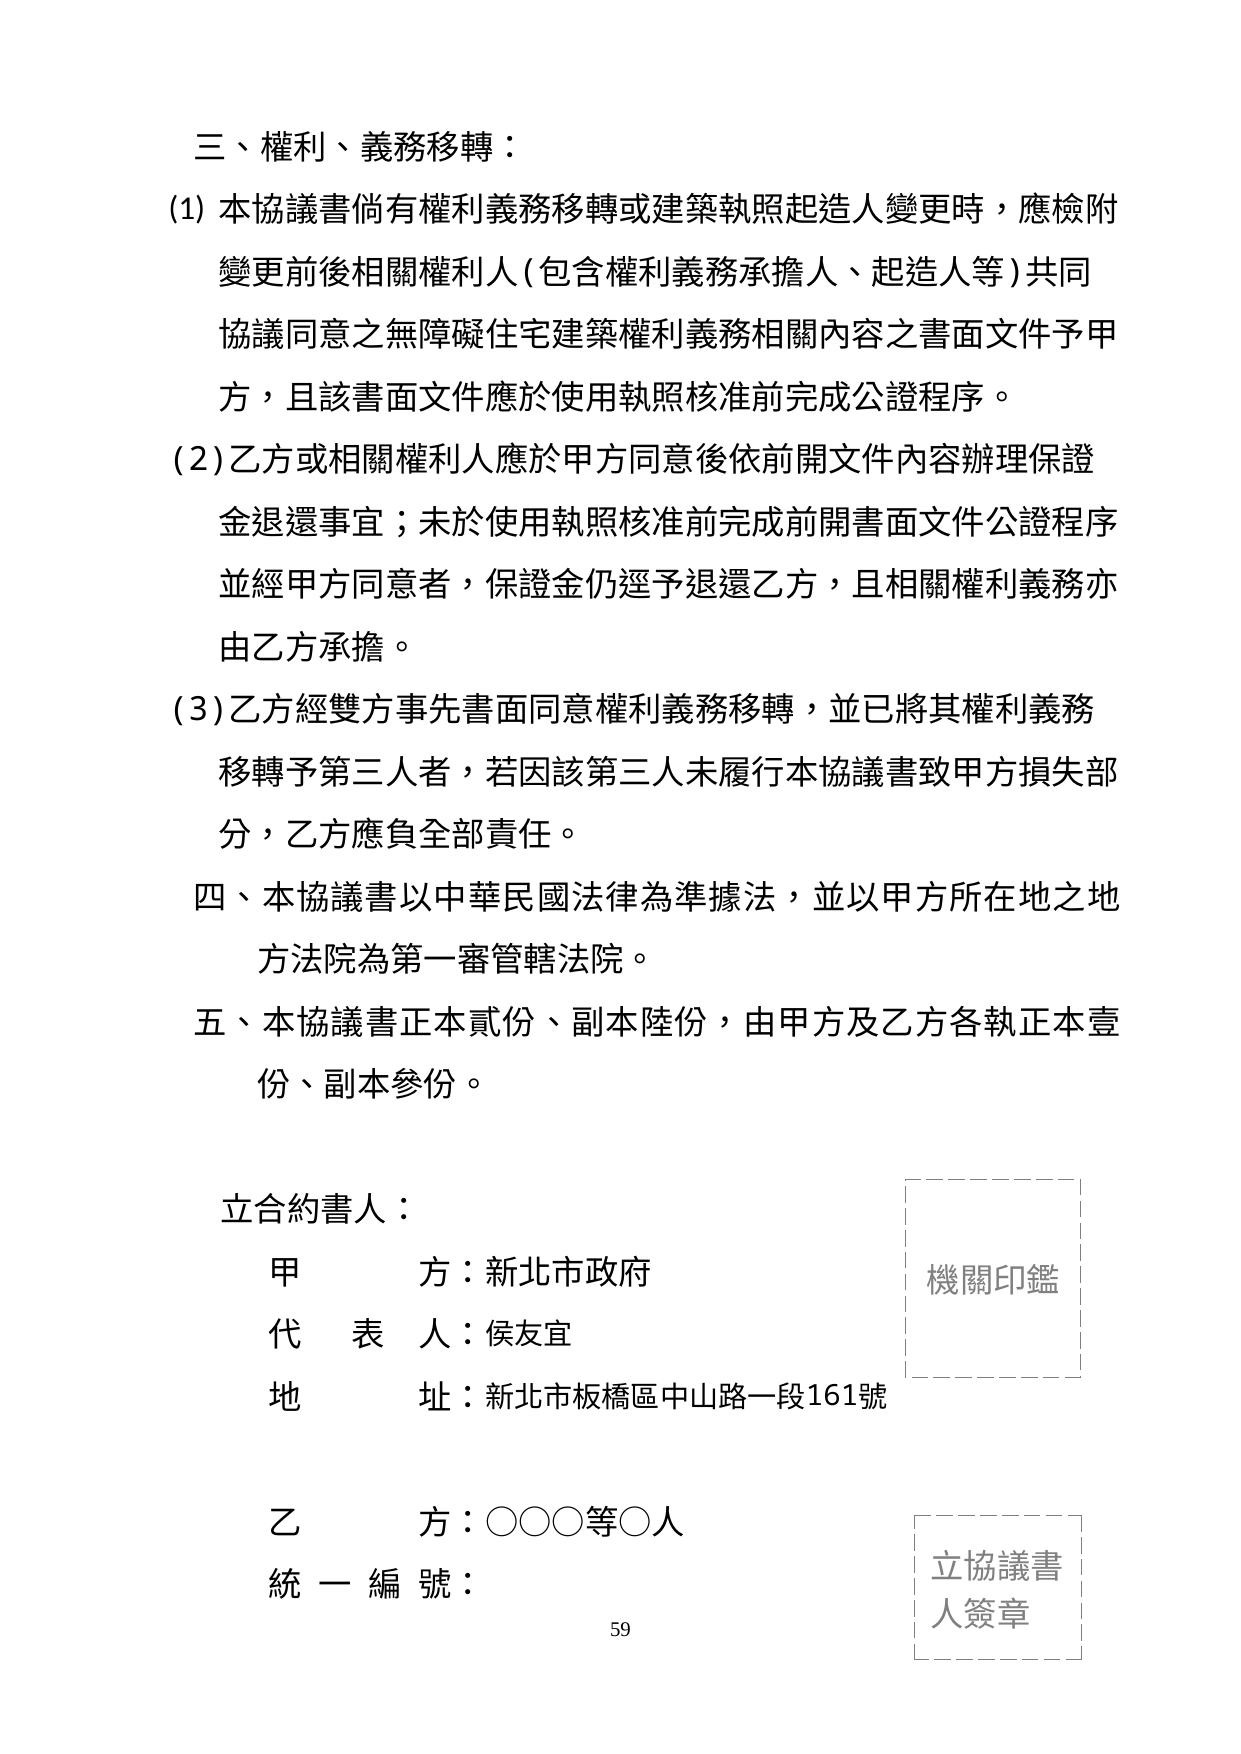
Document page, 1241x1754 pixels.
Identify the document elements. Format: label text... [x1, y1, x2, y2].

text 統 一 編 號： [268, 1540, 914, 1603]
text [1081, 1290, 1122, 1353]
list 乙方或相關權利人應於甲方同意後依前開文件內容辦理保證金退還事宜；未於使用執照核准前完成前開書面文件公證程序並經甲方同意者，保證金仍逕予退還乙方，且相關權利義務亦由乙方承擔。 [168, 415, 1122, 665]
text 機關印鑑 [921, 1254, 1065, 1302]
text 乙 方：○○○等○人 [268, 1478, 1122, 1660]
text 甲 方：新北市政府 [268, 1228, 904, 1290]
text 立合約書人： [220, 1165, 1122, 1378]
text 五、本協議書正本貳份、副本陸份，由甲方及乙方各執正本壹份、副本參份。 [193, 978, 1122, 1103]
list 本協議書倘有權利義務移轉或建築執照起造人變更時，應檢附變更前後相關權利人(包含權利義務承擔人、起造人等)共同協議同意之無障礙住宅建築權利義務相關內容之書面文件予甲方，且該書面文件應於使用執照核准前完成公證程序。 [168, 165, 1122, 415]
text 代 表 人：侯友宜 [268, 1290, 904, 1353]
text [1082, 1540, 1122, 1603]
list 乙方經雙方事先書面同意權利義務移轉，並已將其權利義務移轉予第三人者，若因該第三人未履行本協議書致甲方損失部分，乙方應負全部責任。 [168, 665, 1122, 853]
text [1081, 1228, 1122, 1290]
text 地 址：新北市板橋區中山路一段161號 [268, 1353, 1122, 1415]
text 四、本協議書以中華民國法律為準據法，並以甲方所在地之地方法院為第一審管轄法院。 [193, 853, 1122, 978]
text 三、權利、義務移轉： [193, 103, 1122, 165]
text 立協議書人簽章 [930, 1539, 1066, 1636]
